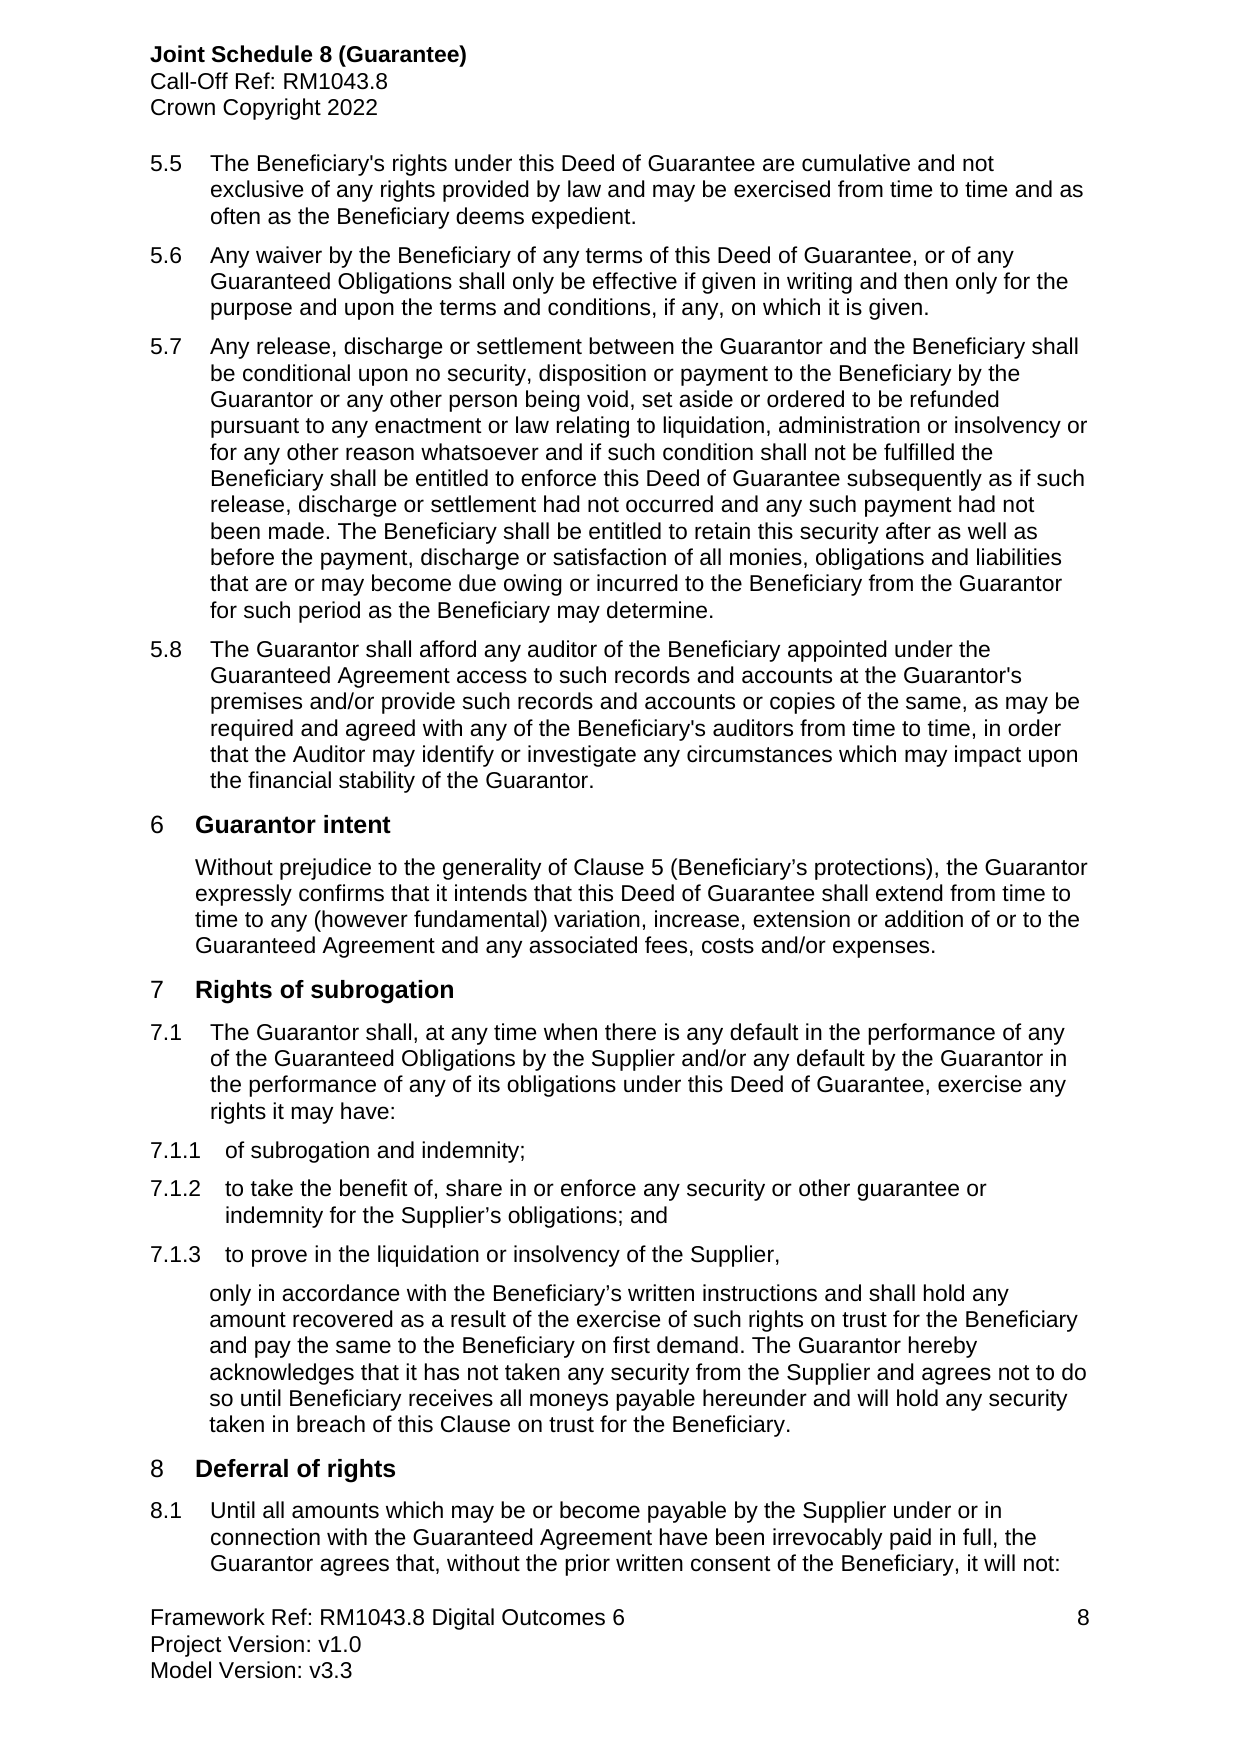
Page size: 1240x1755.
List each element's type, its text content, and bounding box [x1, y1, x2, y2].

list Any waiver by the Beneficiary of any terms of this Deed of Guarantee, or of any Guaranteed Obligations shall only be effective if given in writing and then only for the purpose and upon the terms and conditions, if any, on which it is given. [150, 242, 1089, 321]
list Without prejudice to the generality of Clause 5 (Beneficiary’s protections), the Guarantor expressly confirms that it intends that this Deed of Guarantee shall extend from time to time to any (however fundamental) variation, increase, extension or addition of or to the Guaranteed Agreement and any associated fees, costs and/or expenses. [195, 853, 1089, 959]
list The Beneficiary's rights under this Deed of Guarantee are cumulative and not exclusive of any rights provided by law and may be exercised from time to time and as often as the Beneficiary deems expedient. [150, 150, 1089, 229]
list The Guarantor shall, at any time when there is any default in the performance of any of the Guaranteed Obligations by the Supplier and/or any default by the Guarantor in the performance of any of its obligations under this Deed of Guarantee, exercise any rights it may have: [150, 1019, 1089, 1124]
subtitle Rights of subrogation [150, 976, 1089, 1004]
list only in accordance with the Beneficiary’s written instructions and shall hold any amount recovered as a result of the exercise of such rights on trust for the Beneficiary and pay the same to the Beneficiary on first demand. The Guarantor hereby acknowledges that it has not taken any security from the Supplier and agrees not to do so until Beneficiary receives all moneys payable hereunder and will hold any security taken in breach of this Clause on trust for the Beneficiary. [209, 1279, 1089, 1438]
subtitle Guarantor intent [150, 810, 1089, 839]
list of subrogation and indemnity; [150, 1137, 1089, 1163]
list Until all amounts which may be or become payable by the Supplier under or in connection with the Guaranteed Agreement have been irrevocably paid in full, the Guarantor agrees that, without the prior written consent of the Beneficiary, it will not: [150, 1497, 1089, 1576]
list to prove in the liquidation or insolvency of the Supplier, [150, 1241, 1089, 1267]
list The Guarantor shall afford any auditor of the Beneficiary appointed under the Guaranteed Agreement access to such records and accounts at the Guarantor's premises and/or provide such records and accounts or copies of the same, as may be required and agreed with any of the Beneficiary's auditors from time to time, in order that the Auditor may identify or investigate any circumstances which may impact upon the financial stability of the Guarantor. [150, 636, 1089, 794]
subtitle Deferral of rights [150, 1454, 1089, 1483]
list to take the benefit of, share in or enforce any security or other guarantee or indemnity for the Supplier’s obligations; and [150, 1175, 1089, 1228]
list Any release, discharge or settlement between the Guarantor and the Beneficiary shall be conditional upon no security, disposition or payment to the Beneficiary by the Guarantor or any other person being void, set aside or ordered to be refunded pursuant to any enactment or law relating to liquidation, administration or insolvency or for any other reason whatsoever and if such condition shall not be fulfilled the Beneficiary shall be entitled to enforce this Deed of Guarantee subsequently as if such release, discharge or settlement had not occurred and any such payment had not been made. The Beneficiary shall be entitled to retain this security after as well as before the payment, discharge or satisfaction of all monies, obligations and liabilities that are or may become due owing or incurred to the Beneficiary from the Guarantor for such period as the Beneficiary may determine. [150, 333, 1089, 623]
